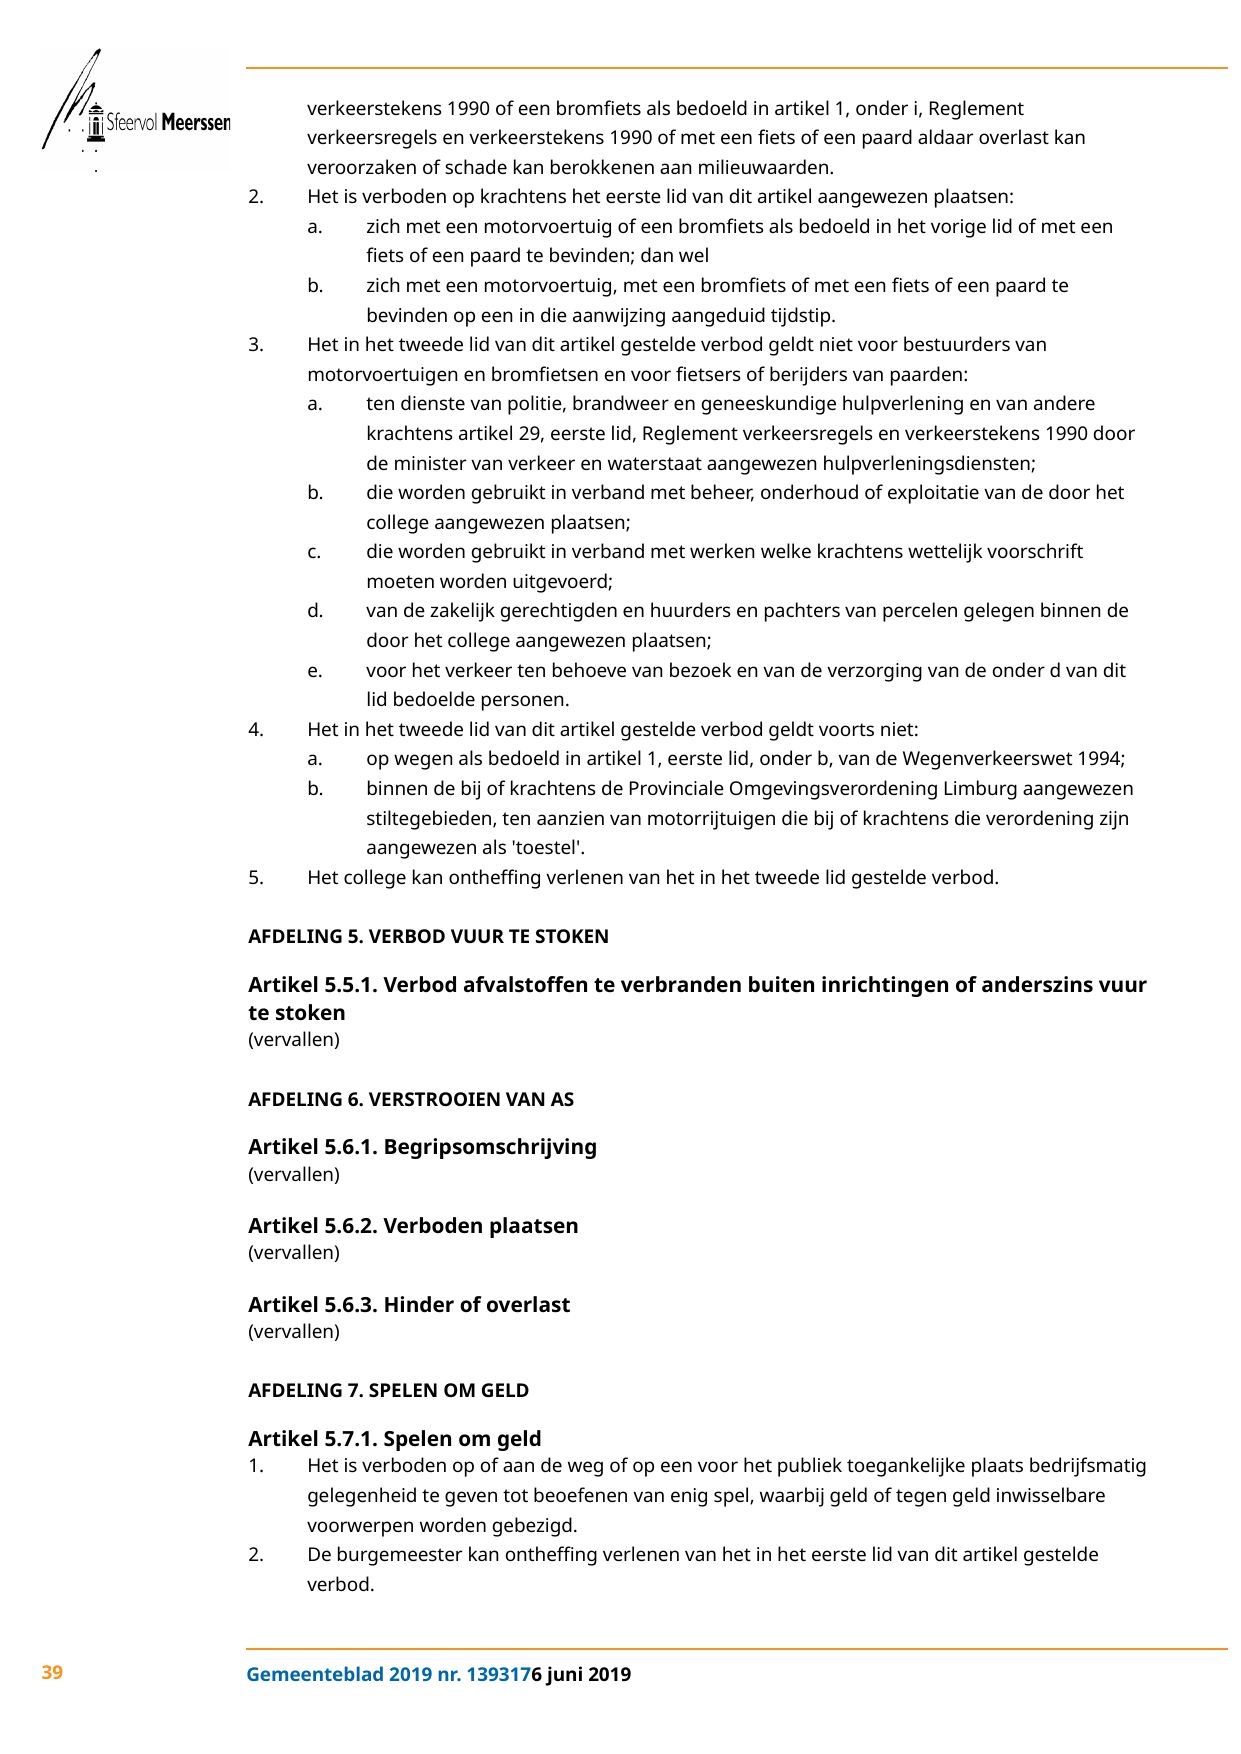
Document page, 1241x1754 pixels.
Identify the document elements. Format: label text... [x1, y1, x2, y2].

list De burgemeester kan ontheffing verlenen van het in het eerste lid van dit artikel gestelde verbod. [248, 1541, 1152, 1597]
list Het college kan ontheffing verlenen van het in het tweede lid gestelde verbod. [248, 864, 1152, 890]
text Artikel 5.6.1. Begripsomschrijving [248, 1132, 1152, 1161]
text Artikel 5.6.3. Hinder of overlast [248, 1290, 1152, 1318]
picture [41, 47, 231, 172]
text (vervallen) [248, 1318, 1152, 1344]
text Artikel 5.5.1. Verbod afvalstoffen te verbranden buiten inrichtingen of anderszins vuur te stoken [248, 970, 1152, 1027]
list Het is verboden op of aan de weg of op een voor het publiek toegankelijke plaats bedrijfsmatig gelegenheid te geven tot beoefenen van enig spel, waarbij geld of tegen geld inwisselbare voorwerpen worden gebezigd. [248, 1453, 1152, 1537]
text (vervallen) [248, 1027, 1152, 1052]
list die worden gebruikt in verband met werken welke krachtens wettelijk voorschrift moeten worden uitgevoerd; [307, 538, 1152, 594]
list Het is verboden op krachtens het eerste lid van dit artikel aangewezen plaatsen: [248, 183, 1152, 209]
list verkeerstekens 1990 of een bromfiets als bedoeld in artikel 1, onder i, Reglement verkeersregels en verkeerstekens 1990 of met een fiets of een paard aldaar overlast kan veroorzaken of schade kan berokkenen aan milieuwaarden. [248, 95, 1152, 180]
list die worden gebruikt in verband met beheer, onderhoud of exploitatie van de door het college aangewezen plaatsen; [307, 479, 1152, 535]
text AFDELING 7. SPELEN OM GELD [248, 1378, 1152, 1403]
list binnen de bij of krachtens de Provinciale Omgevingsverordening Limburg aangewezen stiltegebieden, ten aanzien van motorrijtuigen die bij of krachtens die verordening zijn aangewezen als 'toestel'. [307, 775, 1152, 860]
text AFDELING 6. VERSTROOIEN VAN AS [248, 1086, 1152, 1111]
list Het in het tweede lid van dit artikel gestelde verbod geldt voorts niet: [248, 716, 1152, 742]
text (vervallen) [248, 1239, 1152, 1265]
text Artikel 5.7.1. Spelen om geld [248, 1424, 1152, 1453]
text AFDELING 5. VERBOD VUUR TE STOKEN [248, 923, 1152, 949]
text (vervallen) [248, 1161, 1152, 1186]
list Het in het tweede lid van dit artikel gestelde verbod geldt niet voor bestuurders van motorvoertuigen en bromfietsen en voor fietsers of berijders van paarden: [248, 331, 1152, 387]
list van de zakelijk gerechtigden en huurders en pachters van percelen gelegen binnen de door het college aangewezen plaatsen; [307, 598, 1152, 653]
list ten dienste van politie, brandweer en geneeskundige hulpverlening en van andere krachtens artikel 29, eerste lid, Reglement verkeersregels en verkeerstekens 1990 door de minister van verkeer en waterstaat aangewezen hulpverleningsdiensten; [307, 391, 1152, 476]
list op wegen als bedoeld in artikel 1, eerste lid, onder b, van de Wegenverkeerswet 1994; [307, 746, 1152, 771]
list voor het verkeer ten behoeve van bezoek en van de verzorging van de onder d van dit lid bedoelde personen. [307, 657, 1152, 712]
list zich met een motorvoertuig, met een bromfiets of met een fiets of een paard te bevinden op een in die aanwijzing aangeduid tijdstip. [307, 272, 1152, 328]
list zich met een motorvoertuig of een bromfiets als bedoeld in het vorige lid of met een fiets of een paard te bevinden; dan wel [307, 213, 1152, 268]
text Artikel 5.6.2. Verboden plaatsen [248, 1211, 1152, 1239]
